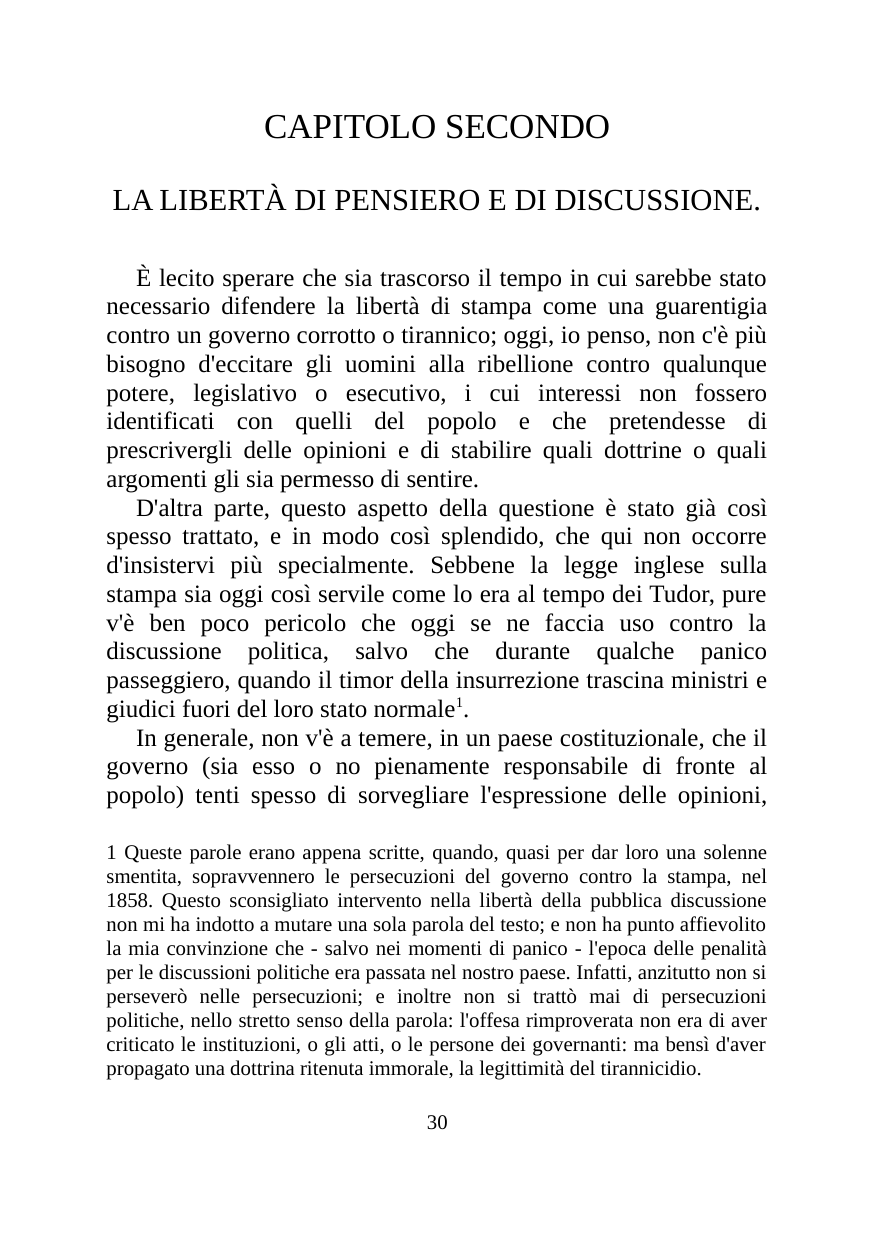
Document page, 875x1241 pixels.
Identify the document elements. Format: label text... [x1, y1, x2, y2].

subtitle LA LIBERTÀ DI PENSIERO E DI DISCUSSIONE. [106, 182, 768, 217]
text D'altra parte, questo aspetto della questione è stato già così spesso trattato, e in modo così splendido, che qui non occorre d'insistervi più specialmente. Sebbene la legge inglese sulla stampa sia oggi così servile come lo era al tempo dei Tudor, pure v'è ben poco pericolo che oggi se ne faccia uso contro la discussione politica, salvo che durante qualche panico passeggiero, quando il timor della insurrezione trascina ministri e giudici fuori del loro stato normale. [106, 493, 768, 723]
subtitle CAPITOLO SECONDO [106, 106, 768, 146]
text Queste parole erano appena scritte, quando, quasi per dar loro una solenne smentita, sopravvennero le persecuzioni del governo contro la stampa, nel 1858. Questo sconsigliato intervento nella libertà della pubblica discussione non mi ha indotto a mutare una sola parola del testo; e non ha punto affievolito la mia convinzione che - salvo nei momenti di panico - l'epoca delle penalità per le discussioni politiche era passata nel nostro paese. Infatti, anzitutto non si perseverò nelle persecuzioni; e inoltre non si trattò mai di persecuzioni politiche, nello stretto senso della parola: l'offesa rimproverata non era di aver criticato le instituzioni, o gli atti, o le persone dei governanti: ma bensì d'aver propagato una dottrina ritenuta immorale, la legittimità del tirannicidio. [106, 840, 768, 1080]
text È lecito sperare che sia trascorso il tempo in cui sarebbe stato necessario difendere la libertà di stampa come una guarentigia contro un governo corrotto o tirannico; oggi, io penso, non c'è più bisogno d'eccitare gli uomini alla ribellione contro qualunque potere, legislativo o esecutivo, i cui interessi non fossero identificati con quelli del popolo e che pretendesse di prescrivergli delle opinioni e di stabilire quali dottrine o quali argomenti gli sia permesso di sentire. [106, 263, 768, 493]
text In generale, non v'è a temere, in un paese costituzionale, che il governo (sia esso o no pienamente responsabile di fronte al popolo) tenti spesso di sorvegliare l'espressione delle opinioni, [106, 723, 768, 809]
